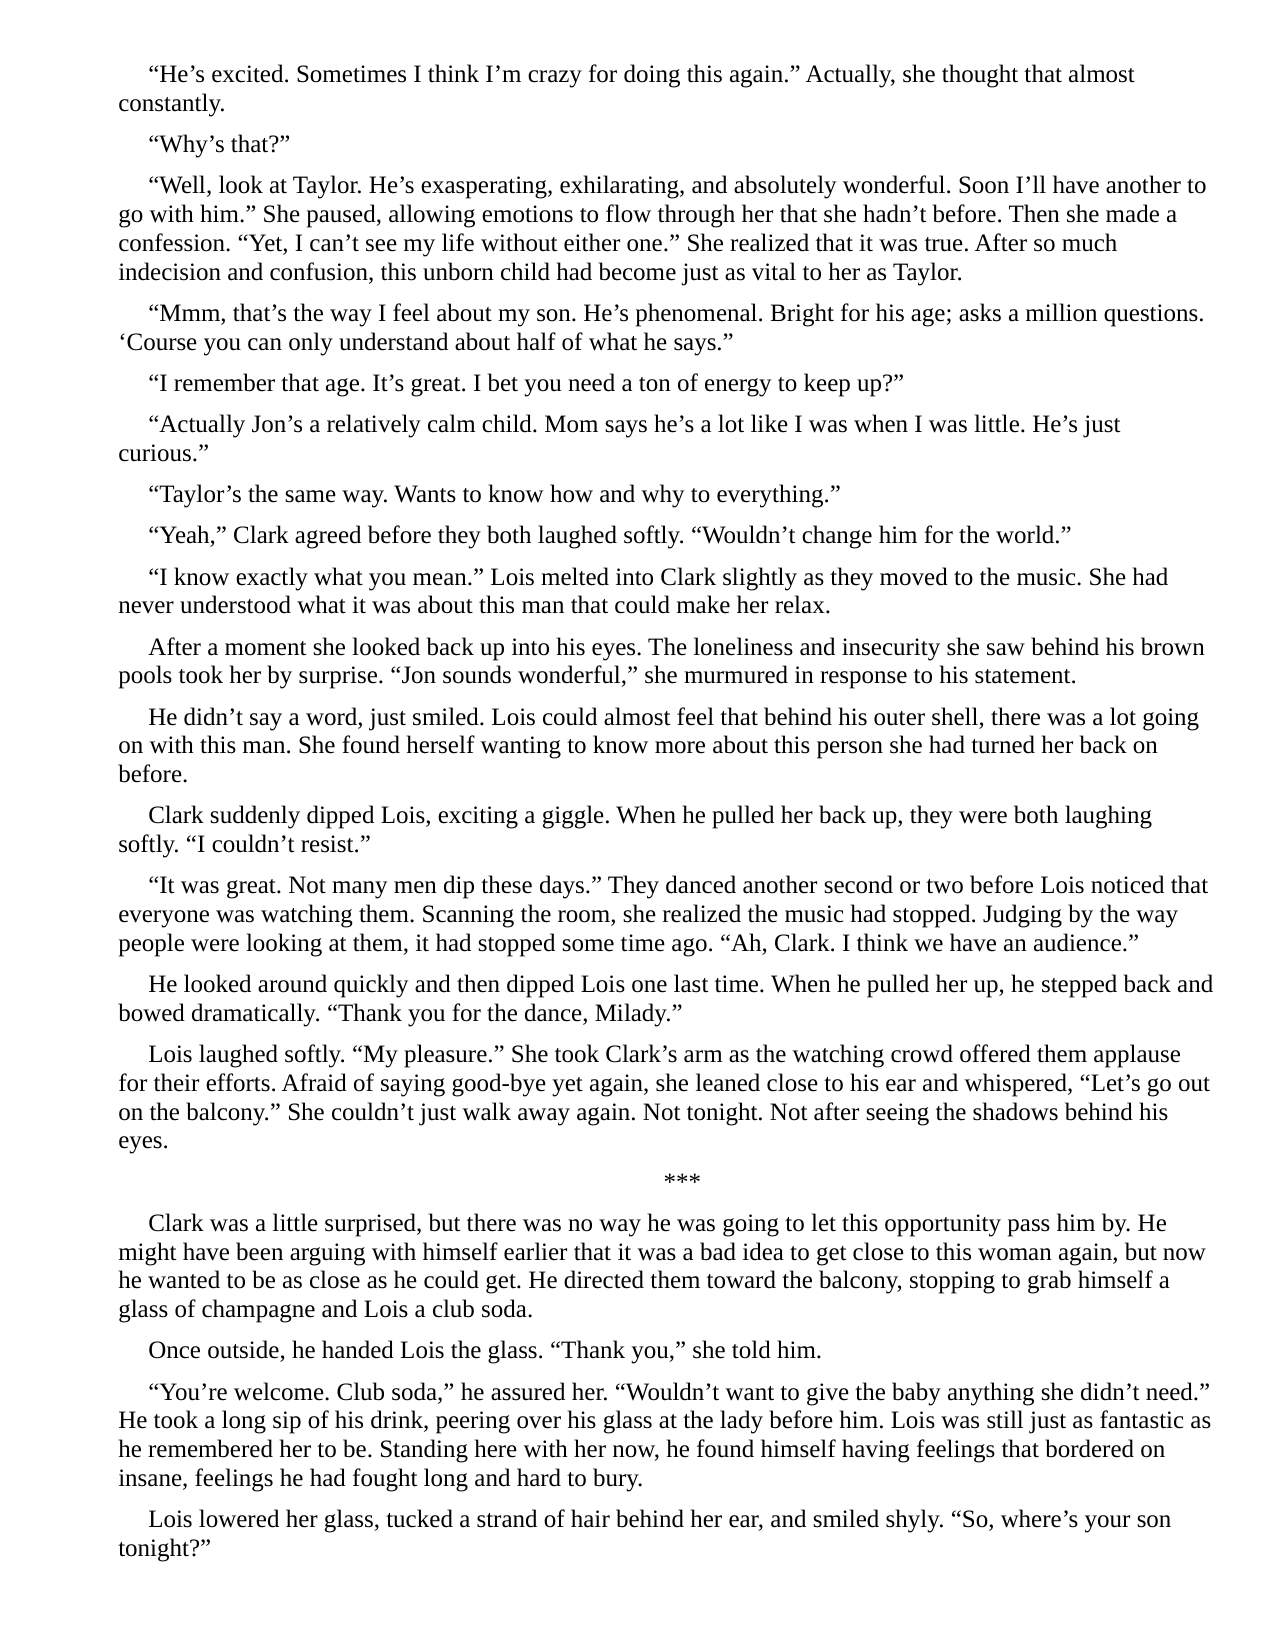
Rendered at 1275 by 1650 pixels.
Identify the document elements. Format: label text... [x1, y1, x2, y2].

text “It was great. Not many men dip these days.” They danced another second or two before Lois noticed that everyone was watching them. Scanning the room, she realized the music had stopped. Judging by the way people were looking at them, it had stopped some time ago. “Ah, Clark. I think we have an audience.” [118, 870, 1216, 957]
text Lois laughed softly. “My pleasure.” She took Clark’s arm as the watching crowd offered them applause for their efforts. Afraid of saying good-bye yet again, she leaned close to his ear and whispered, “Let’s go out on the balcony.” She couldn’t just walk away again. Not tonight. Not after seeing the shadows behind his eyes. [118, 1039, 1216, 1154]
text He looked around quickly and then dipped Lois one last time. When he pulled her up, he stepped back and bowed dramatically. “Thank you for the dance, Milady.” [118, 969, 1216, 1027]
text After a moment she looked back up into his eyes. The loneliness and insecurity she saw behind his brown pools took her by surprise. “Jon sounds wonderful,” she murmured in response to his statement. [118, 632, 1216, 689]
text “You’re welcome. Club soda,” he assured her. “Wouldn’t want to give the baby anything she didn’t need.” He took a long sip of his drink, peering over his glass at the lady before him. Lois was still just as fantastic as he remembered her to be. Standing here with her now, he found himself having feelings that bordered on insane, feelings he had fought long and hard to bury. [118, 1377, 1216, 1492]
text “I remember that age. It’s great. I bet you need a ton of energy to keep up?” [118, 368, 1216, 397]
text “He’s excited. Sometimes I think I’m crazy for doing this again.” Actually, she thought that almost constantly. [118, 59, 1216, 117]
text “Yeah,” Clark agreed before they both laughed softly. “Wouldn’t change him for the world.” [118, 520, 1216, 549]
text He didn’t say a word, just smiled. Lois could almost feel that behind his outer shell, there was a lot going on with this man. She found herself wanting to know more about this person she had turned her back on before. [118, 702, 1216, 788]
text “Actually Jon’s a relatively calm child. Mom says he’s a lot like I was when I was little. He’s just curious.” [118, 409, 1216, 467]
text Lois lowered her glass, tucked a strand of hair behind her ear, and smiled shyly. “So, where’s your son tonight?” [118, 1504, 1216, 1562]
text “Mmm, that’s the way I feel about my son. He’s phenomenal. Bright for his age; asks a million questions. ‘Course you can only understand about half of what he says.” [118, 298, 1216, 355]
text “Why’s that?” [118, 129, 1216, 158]
text “Well, look at Taylor. He’s exasperating, exhilarating, and absolutely wonderful. Soon I’ll have another to go with him.” She paused, allowing emotions to flow through her that she hadn’t before. Then she made a confession. “Yet, I can’t see my life without either one.” She realized that it was true. After so much indecision and confusion, this unborn child had become just as vital to her as Taylor. [118, 170, 1216, 285]
text *** [118, 1167, 1216, 1195]
text “I know exactly what you mean.” Lois melted into Clark slightly as they moved to the music. She had never understood what it was about this man that could make her relax. [118, 562, 1216, 619]
text Clark suddenly dipped Lois, exciting a giggle. When he pulled her back up, they were both laughing softly. “I couldn’t resist.” [118, 800, 1216, 858]
text Once outside, he handed Lois the glass. “Thank you,” she told him. [118, 1335, 1216, 1364]
text “Taylor’s the same way. Wants to know how and why to everything.” [118, 479, 1216, 508]
text Clark was a little surprised, but there was no way he was going to let this opportunity pass him by. He might have been arguing with himself earlier that it was a bad idea to get close to this woman again, but now he wanted to be as close as he could get. He directed them toward the balcony, stopping to grab himself a glass of champagne and Lois a club soda. [118, 1208, 1216, 1323]
